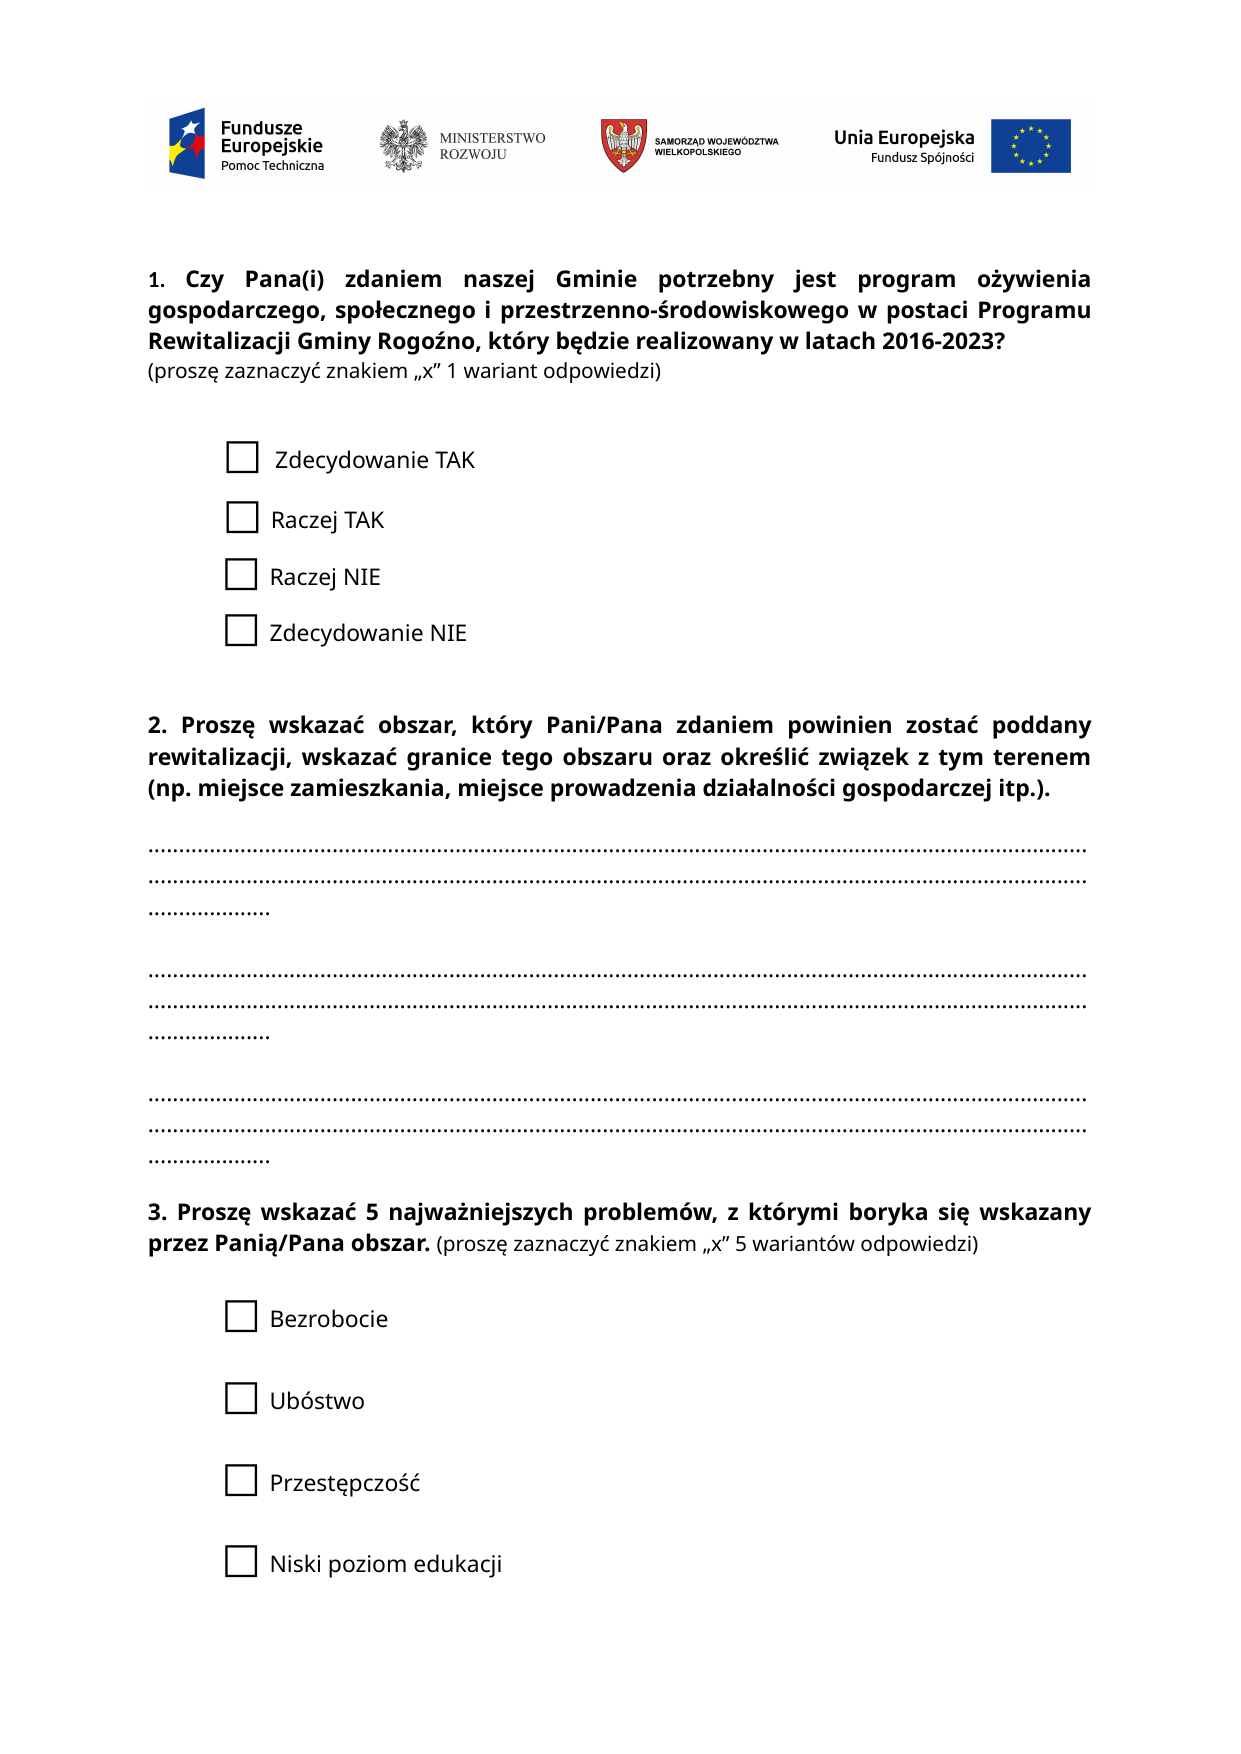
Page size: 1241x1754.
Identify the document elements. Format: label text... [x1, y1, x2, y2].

list □ Zdecydowanie NIE [185, 597, 1093, 654]
list □ Przestępczość [185, 1447, 1093, 1503]
list □ Zdecydowanie TAK [185, 416, 1093, 484]
list □ Bezrobocie [185, 1283, 1093, 1340]
list □ Raczej NIE [185, 540, 1093, 597]
list □ Niski poziom edukacji [185, 1528, 1093, 1585]
list □ Ubóstwo [185, 1365, 1093, 1422]
text ...................................................................................................................................................................................................................................................................................................................................... [148, 1077, 1093, 1171]
list □ Raczej TAK [185, 484, 1093, 540]
text 1. Czy Pana(i) zdaniem naszej Gminie potrzebny jest program ożywienia gospodarczego, społecznego i przestrzenno-środowiskowego w postaci Programu Rewitalizacji Gminy Rogoźno, który będzie realizowany w latach 2016-2023? [148, 263, 1093, 357]
text (proszę zaznaczyć znakiem „x” 1 wariant odpowiedzi) [148, 357, 1093, 385]
text ...................................................................................................................................................................................................................................................................................................................................... [148, 828, 1093, 922]
text 3. Proszę wskazać 5 najważniejszych problemów, z którymi boryka się wskazany przez Panią/Pana obszar. (proszę zaznaczyć znakiem „x” 5 wariantów odpowiedzi) [148, 1196, 1093, 1258]
text 2. Proszę wskazać obszar, który Pani/Pana zdaniem powinien zostać poddany rewitalizacji, wskazać granice tego obszaru oraz określić związek z tym terenem (np. miejsce zamieszkania, miejsce prowadzenia działalności gospodarczej itp.). [148, 709, 1093, 803]
picture [147, 98, 1093, 188]
text ...................................................................................................................................................................................................................................................................................................................................... [148, 952, 1093, 1046]
